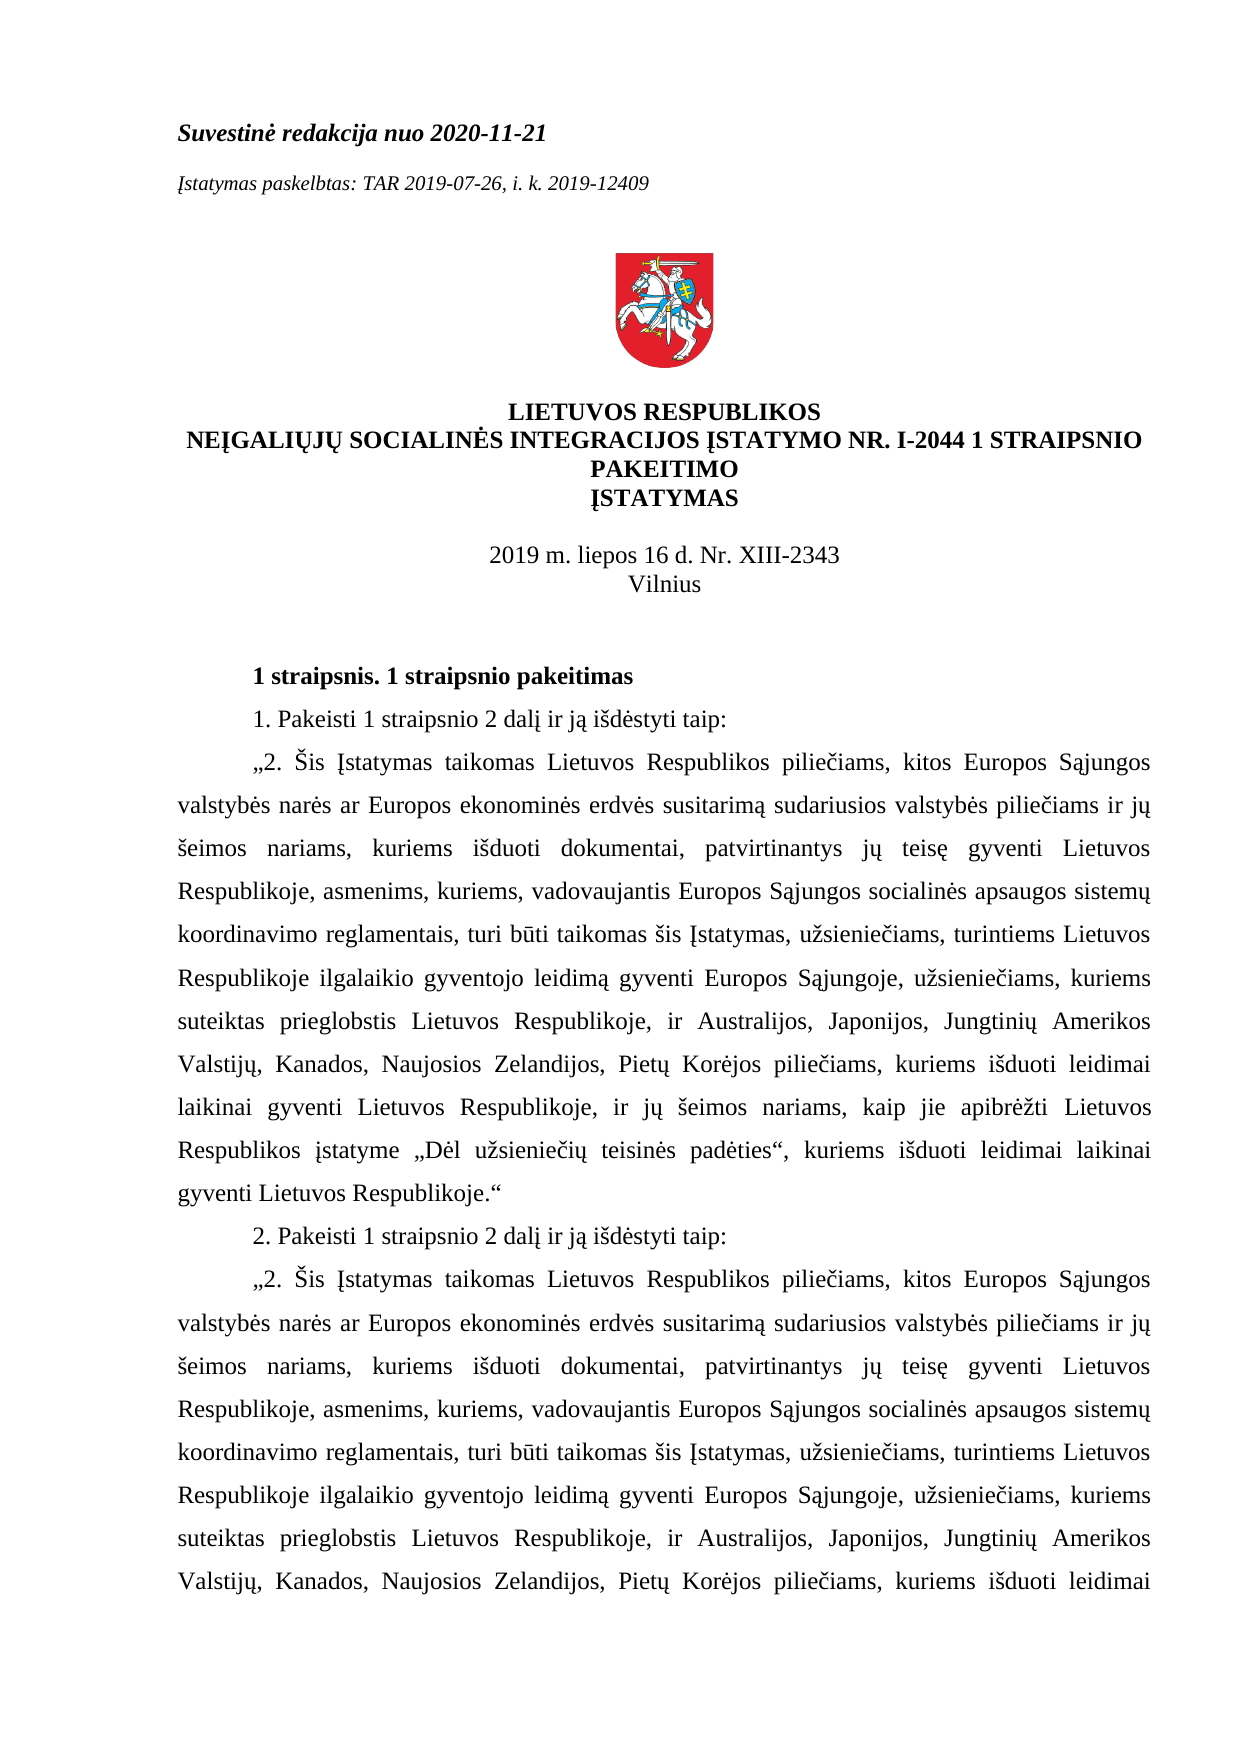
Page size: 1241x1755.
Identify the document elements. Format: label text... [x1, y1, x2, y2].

text 1 straipsnis. 1 straipsnio pakeitimas [177, 661, 1152, 689]
text „2. Šis Įstatymas taikomas Lietuvos Respublikos piliečiams, kitos Europos Sąjungos valstybės narės ar Europos ekonominės erdvės susitarimą sudariusios valstybės piliečiams ir jų šeimos nariams, kuriems išduoti dokumentai, patvirtinantys jų teisę gyventi Lietuvos Respublikoje, asmenims, kuriems, vadovaujantis Europos Sąjungos socialinės apsaugos sistemų koordinavimo reglamentais, turi būti taikomas šis Įstatymas, užsieniečiams, turintiems Lietuvos Respublikoje ilgalaikio gyventojo leidimą gyventi Europos Sąjungoje, užsieniečiams, kuriems suteiktas prieglobstis Lietuvos Respublikoje, ir Australijos, Japonijos, Jungtinių Amerikos Valstijų, Kanados, Naujosios Zelandijos, Pietų Korėjos piliečiams, kuriems išduoti leidimai laikinai gyventi Lietuvos Respublikoje, ir jų šeimos nariams, kaip jie apibrėžti Lietuvos Respublikos įstatyme „Dėl užsieniečių teisinės padėties“, kuriems išduoti leidimai laikinai gyventi Lietuvos Respublikoje.“ [177, 747, 1152, 1207]
text 2. Pakeisti 1 straipsnio 2 dalį ir ją išdėstyti taip: [177, 1221, 1152, 1250]
text ĮSTATYMAS [177, 483, 1152, 512]
text Įstatymas paskelbtas: TAR 2019-07-26, i. k. 2019-12409 [177, 171, 1152, 195]
text Suvestinė redakcija nuo 2020-11-21 [177, 118, 1152, 147]
text NEĮGALIŲJŲ SOCIALINĖS INTEGRACIJOS ĮSTATYMO NR. I-2044 1 STRAIPSNIO PAKEITIMO [177, 425, 1152, 483]
text „2. Šis Įstatymas taikomas Lietuvos Respublikos piliečiams, kitos Europos Sąjungos valstybės narės ar Europos ekonominės erdvės susitarimą sudariusios valstybės piliečiams ir jų šeimos nariams, kuriems išduoti dokumentai, patvirtinantys jų teisę gyventi Lietuvos Respublikoje, asmenims, kuriems, vadovaujantis Europos Sąjungos socialinės apsaugos sistemų koordinavimo reglamentais, turi būti taikomas šis Įstatymas, užsieniečiams, turintiems Lietuvos Respublikoje ilgalaikio gyventojo leidimą gyventi Europos Sąjungoje, užsieniečiams, kuriems suteiktas prieglobstis Lietuvos Respublikoje, ir Australijos, Japonijos, Jungtinių Amerikos Valstijų, Kanados, Naujosios Zelandijos, Pietų Korėjos piliečiams, kuriems išduoti leidimai [177, 1264, 1152, 1595]
text Vilnius [177, 569, 1152, 598]
text LIETUVOS RESPUBLIKOS [177, 397, 1152, 425]
text 2019 m. liepos 16 d. Nr. XIII-2343 [177, 540, 1152, 569]
text 1. Pakeisti 1 straipsnio 2 dalį ir ją išdėstyti taip: [177, 704, 1152, 733]
